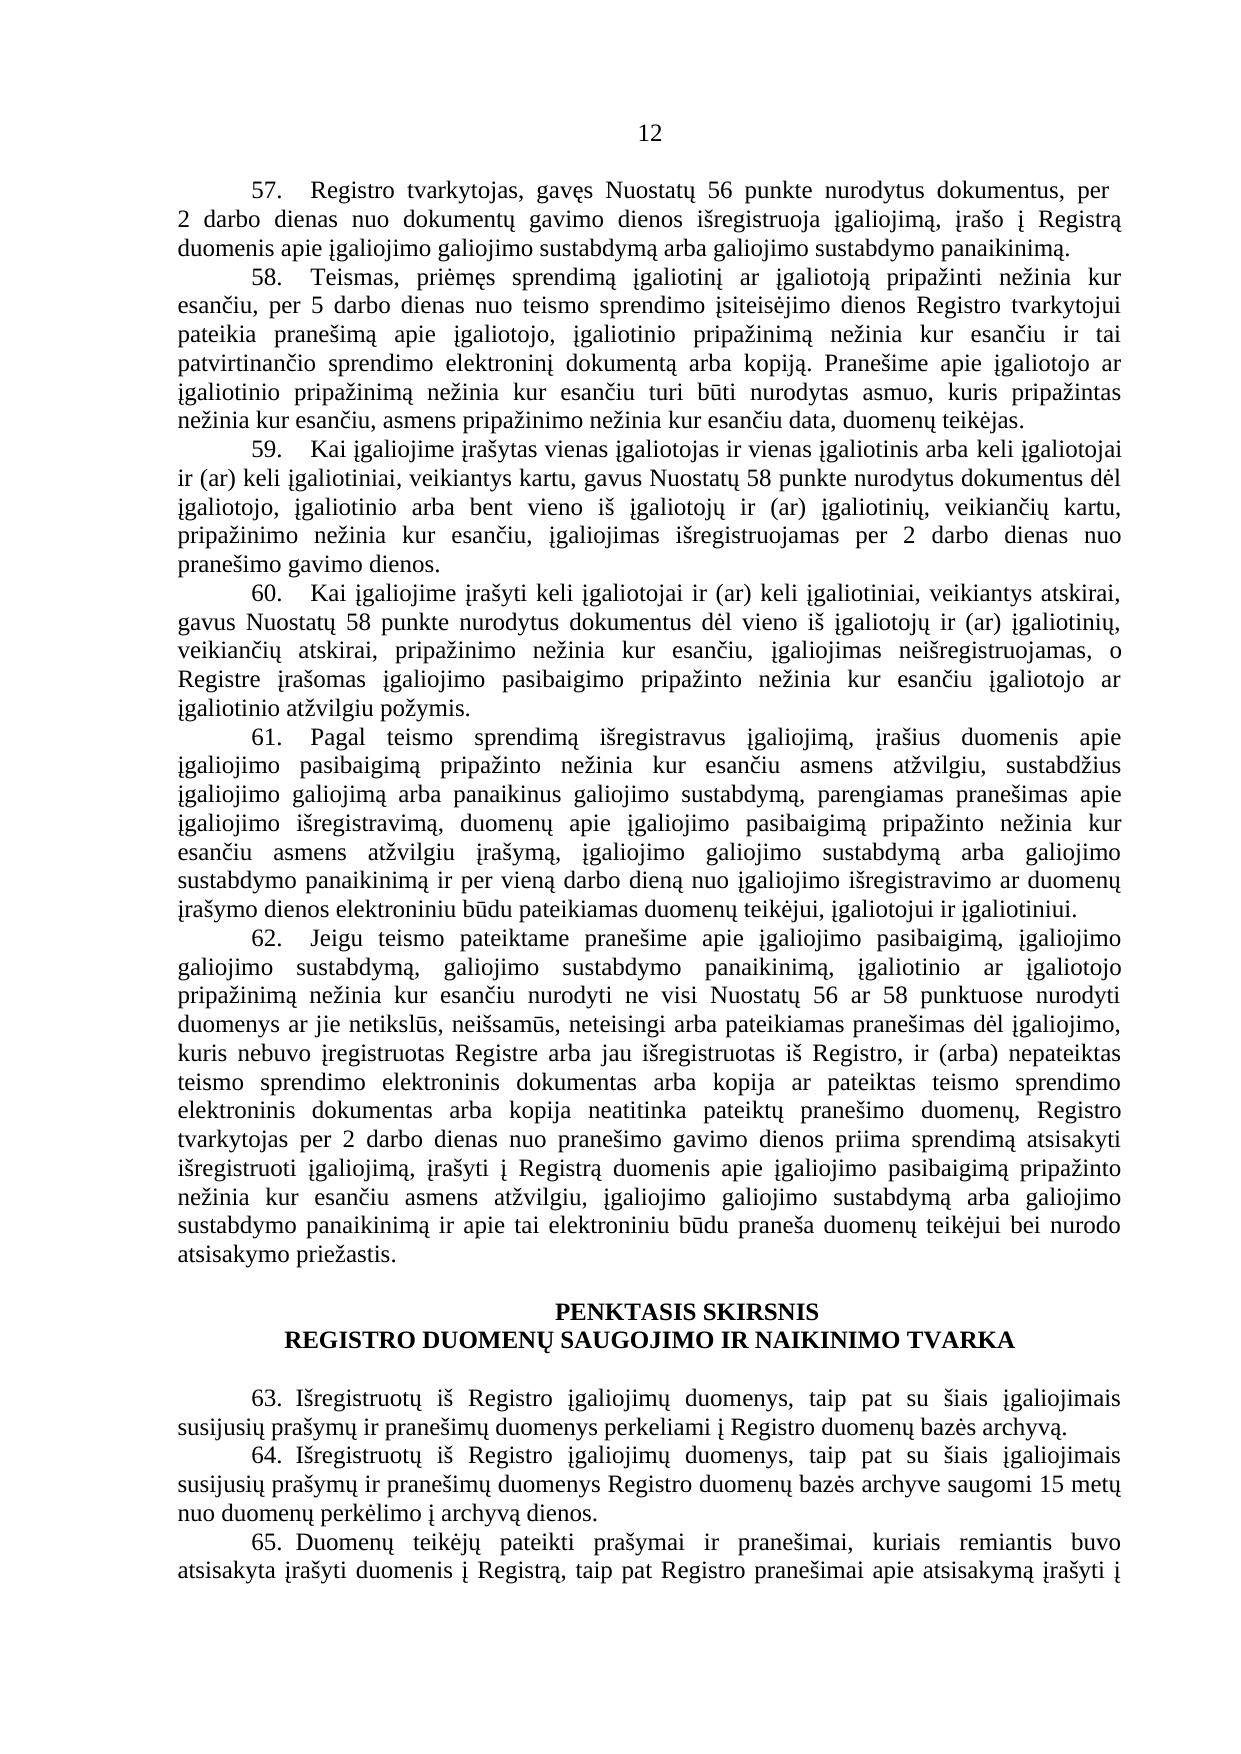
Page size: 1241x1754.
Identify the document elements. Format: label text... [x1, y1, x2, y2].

text PENKTASIS SKIRSNIS [252, 1297, 1122, 1326]
text 61. Pagal teismo sprendimą išregistravus įgaliojimą, įrašius duomenis apie įgaliojimo pasibaigimą pripažinto nežinia kur esančiu asmens atžvilgiu, sustabdžius įgaliojimo galiojimą arba panaikinus galiojimo sustabdymą, parengiamas pranešimas apie įgaliojimo išregistravimą, duomenų apie įgaliojimo pasibaigimą pripažinto nežinia kur esančiu asmens atžvilgiu įrašymą, įgaliojimo galiojimo sustabdymą arba galiojimo sustabdymo panaikinimą ir per vieną darbo dieną nuo įgaliojimo išregistravimo ar duomenų įrašymo dienos elektroniniu būdu pateikiamas duomenų teikėjui, įgaliotojui ir įgaliotiniui. [177, 722, 1122, 923]
text 65. Duomenų teikėjų pateikti prašymai ir pranešimai, kuriais remiantis buvo atsisakyta įrašyti duomenis į Registrą, taip pat Registro pranešimai apie atsisakymą įrašyti į [177, 1527, 1122, 1584]
text 59. Kai įgaliojime įrašytas vienas įgaliotojas ir vienas įgaliotinis arba keli įgaliotojai ir (ar) keli įgaliotiniai, veikiantys kartu, gavus Nuostatų 58 punkte nurodytus dokumentus dėl įgaliotojo, įgaliotinio arba bent vieno iš įgaliotojų ir (ar) įgaliotinių, veikiančių kartu, pripažinimo nežinia kur esančiu, įgaliojimas išregistruojamas per 2 darbo dienas nuo pranešimo gavimo dienos. [177, 434, 1122, 578]
text 62. Jeigu teismo pateiktame pranešime apie įgaliojimo pasibaigimą, įgaliojimo galiojimo sustabdymą, galiojimo sustabdymo panaikinimą, įgaliotinio ar įgaliotojo pripažinimą nežinia kur esančiu nurodyti ne visi Nuostatų 56 ar 58 punktuose nurodyti duomenys ar jie netikslūs, neišsamūs, neteisingi arba pateikiamas pranešimas dėl įgaliojimo, kuris nebuvo įregistruotas Registre arba jau išregistruotas iš Registro, ir (arba) nepateiktas teismo sprendimo elektroninis dokumentas arba kopija ar pateiktas teismo sprendimo elektroninis dokumentas arba kopija neatitinka pateiktų pranešimo duomenų, Registro tvarkytojas per 2 darbo dienas nuo pranešimo gavimo dienos priima sprendimą atsisakyti išregistruoti įgaliojimą, įrašyti į Registrą duomenis apie įgaliojimo pasibaigimą pripažinto nežinia kur esančiu asmens atžvilgiu, įgaliojimo galiojimo sustabdymą arba galiojimo sustabdymo panaikinimą ir apie tai elektroniniu būdu praneša duomenų teikėjui bei nurodo atsisakymo priežastis. [177, 923, 1122, 1268]
text 60. Kai įgaliojime įrašyti keli įgaliotojai ir (ar) keli įgaliotiniai, veikiantys atskirai, gavus Nuostatų 58 punkte nurodytus dokumentus dėl vieno iš įgaliotojų ir (ar) įgaliotinių, veikiančių atskirai, pripažinimo nežinia kur esančiu, įgaliojimas neišregistruojamas, o Registre įrašomas įgaliojimo pasibaigimo pripažinto nežinia kur esančiu įgaliotojo ar įgaliotinio atžvilgiu požymis. [177, 578, 1122, 722]
text 64. Išregistruotų iš Registro įgaliojimų duomenys, taip pat su šiais įgaliojimais susijusių prašymų ir pranešimų duomenys Registro duomenų bazės archyve saugomi 15 metų nuo duomenų perkėlimo į archyvą dienos. [177, 1441, 1122, 1527]
text 57. Registro tvarkytojas, gavęs Nuostatų 56 punkte nurodytus dokumentus, per 2 darbo dienas nuo dokumentų gavimo dienos išregistruoja įgaliojimą, įrašo į Registrą duomenis apie įgaliojimo galiojimo sustabdymą arba galiojimo sustabdymo panaikinimą. [177, 176, 1122, 262]
text 58. Teismas, priėmęs sprendimą įgaliotinį ar įgaliotoją pripažinti nežinia kur esančiu, per 5 darbo dienas nuo teismo sprendimo įsiteisėjimo dienos Registro tvarkytojui pateikia pranešimą apie įgaliotojo, įgaliotinio pripažinimą nežinia kur esančiu ir tai patvirtinančio sprendimo elektroninį dokumentą arba kopiją. Pranešime apie įgaliotojo ar įgaliotinio pripažinimą nežinia kur esančiu turi būti nurodytas asmuo, kuris pripažintas nežinia kur esančiu, asmens pripažinimo nežinia kur esančiu data, duomenų teikėjas. [177, 262, 1122, 434]
text 63. Išregistruotų iš Registro įgaliojimų duomenys, taip pat su šiais įgaliojimais susijusių prašymų ir pranešimų duomenys perkeliami į Registro duomenų bazės archyvą. [177, 1383, 1122, 1441]
text REGISTRO DUOMENŲ SAUGOJIMO IR NAIKINIMO TVARKA [177, 1326, 1122, 1354]
